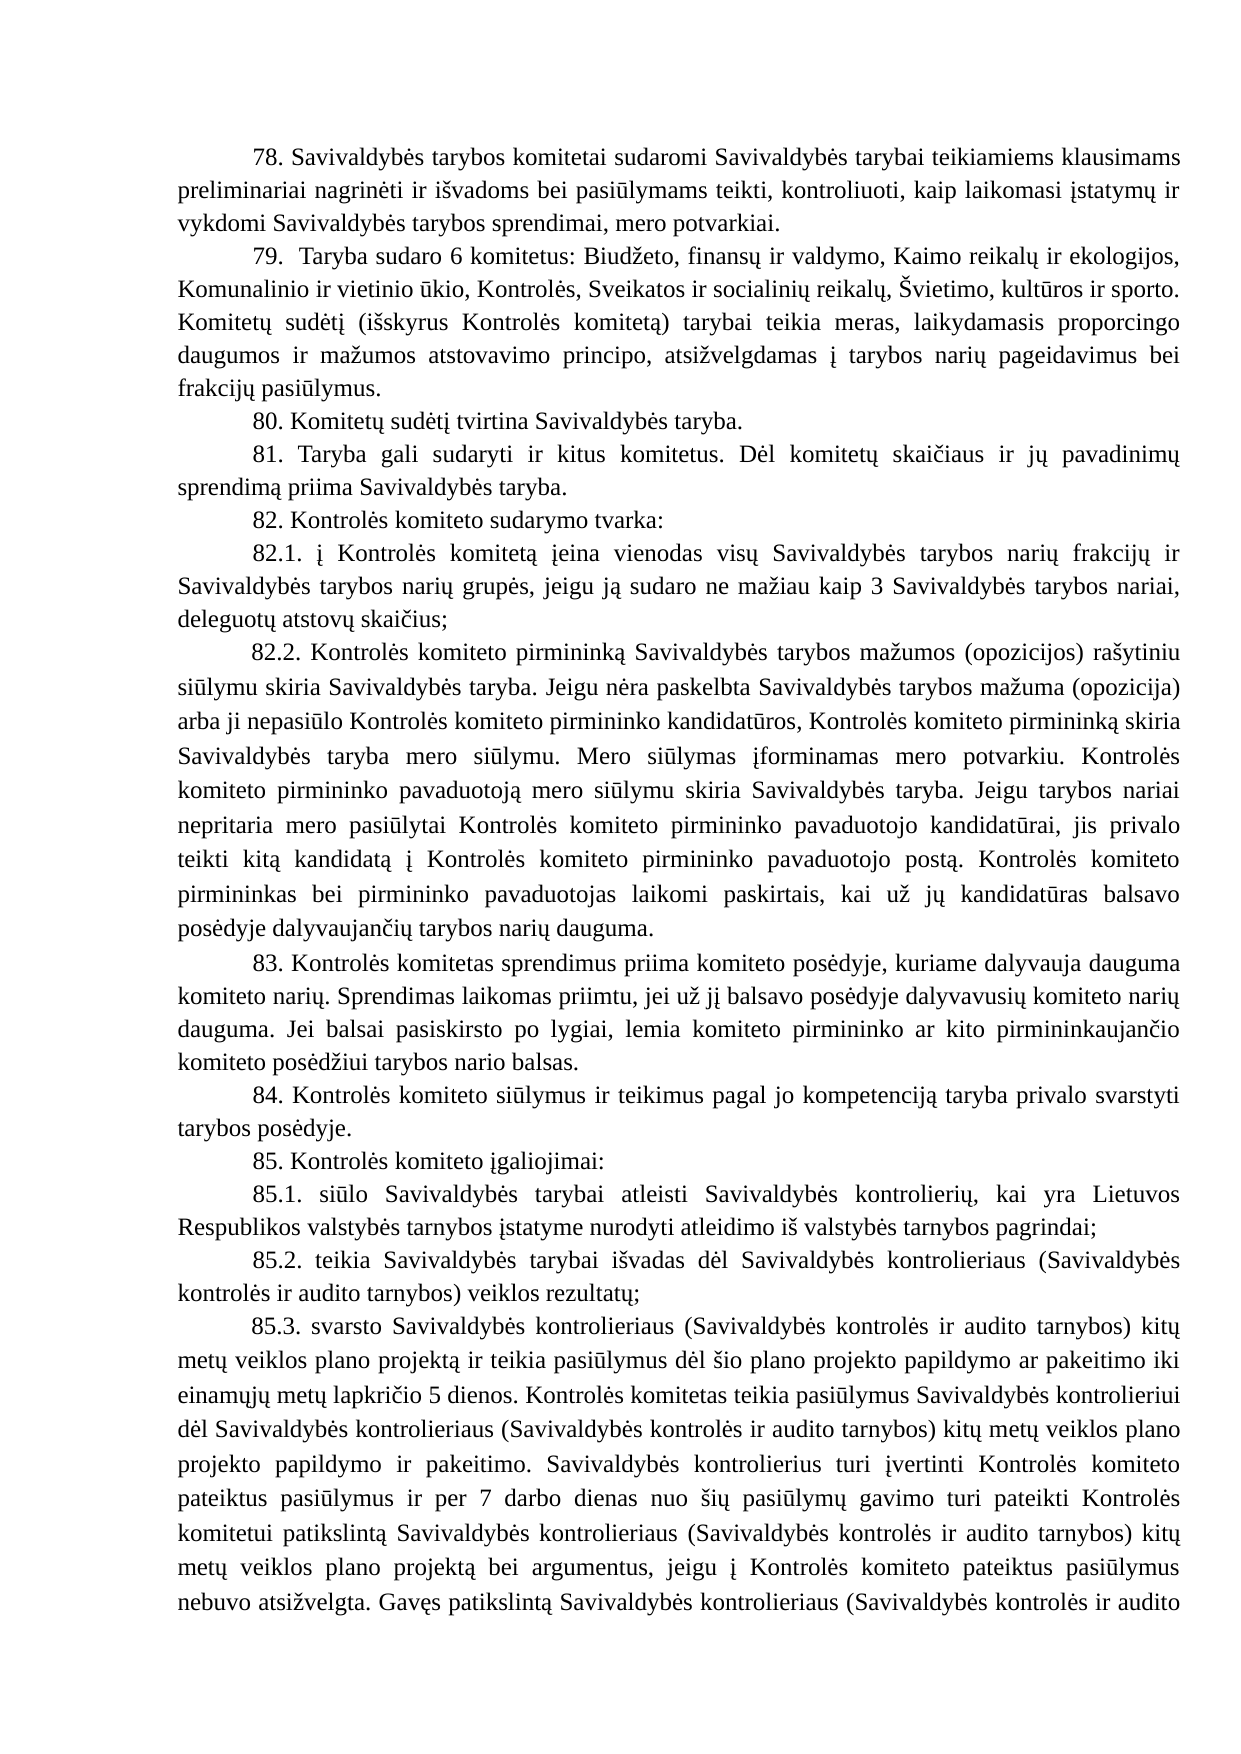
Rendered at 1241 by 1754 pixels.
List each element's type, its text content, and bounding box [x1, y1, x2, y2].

text 79. Taryba sudaro 6 komitetus: Biudžeto, finansų ir valdymo, Kaimo reikalų ir ekologijos, Komunalinio ir vietinio ūkio, Kontrolės, Sveikatos ir socialinių reikalų, Švietimo, kultūros ir sporto. Komitetų sudėtį (išskyrus Kontrolės komitetą) tarybai teikia meras, laikydamasis proporcingo daugumos ir mažumos atstovavimo principo, atsižvelgdamas į tarybos narių pageidavimus bei frakcijų pasiūlymus. [177, 241, 1181, 402]
text 80. Komitetų sudėtį tvirtina Savivaldybės taryba. [177, 406, 1181, 435]
text 85.1. siūlo Savivaldybės tarybai atleisti Savivaldybės kontrolierių, kai yra Lietuvos Respublikos valstybės tarnybos įstatyme nurodyti atleidimo iš valstybės tarnybos pagrindai; [177, 1179, 1181, 1241]
text 81. Taryba gali sudaryti ir kitus komitetus. Dėl komitetų skaičiaus ir jų pavadinimų sprendimą priima Savivaldybės taryba. [177, 439, 1181, 501]
text 78. Savivaldybės tarybos komitetai sudaromi Savivaldybės tarybai teikiamiems klausimams preliminariai nagrinėti ir išvadoms bei pasiūlymams teikti, kontroliuoti, kaip laikomasi įstatymų ir vykdomi Savivaldybės tarybos sprendimai, mero potvarkiai. [177, 142, 1181, 237]
text 85. Kontrolės komiteto įgaliojimai: [177, 1146, 1181, 1175]
text 83. Kontrolės komitetas sprendimus priima komiteto posėdyje, kuriame dalyvauja dauguma komiteto narių. Sprendimas laikomas priimtu, jei už jį balsavo posėdyje dalyvavusių komiteto narių dauguma. Jei balsai pasiskirsto po lygiai, lemia komiteto pirmininko ar kito pirmininkaujančio komiteto posėdžiui tarybos nario balsas. [177, 948, 1181, 1076]
text 85.2. teikia Savivaldybės tarybai išvadas dėl Savivaldybės kontrolieriaus (Savivaldybės kontrolės ir audito tarnybos) veiklos rezultatų; [177, 1245, 1181, 1307]
text 82. Kontrolės komiteto sudarymo tvarka: [177, 505, 1181, 534]
text 82.1. į Kontrolės komitetą įeina vienodas visų Savivaldybės tarybos narių frakcijų ir Savivaldybės tarybos narių grupės, jeigu ją sudaro ne mažiau kaip 3 Savivaldybės tarybos nariai, deleguotų atstovų skaičius; [177, 538, 1181, 633]
text 84. Kontrolės komiteto siūlymus ir teikimus pagal jo kompetenciją taryba privalo svarstyti tarybos posėdyje. [177, 1080, 1181, 1142]
text 85.3. svarsto Savivaldybės kontrolieriaus (Savivaldybės kontrolės ir audito tarnybos) kitų metų veiklos plano projektą ir teikia pasiūlymus dėl šio plano projekto papildymo ar pakeitimo iki einamųjų metų lapkričio 5 dienos. Kontrolės komitetas teikia pasiūlymus Savivaldybės kontrolieriui dėl Savivaldybės kontrolieriaus (Savivaldybės kontrolės ir audito tarnybos) kitų metų veiklos plano projekto papildymo ir pakeitimo. Savivaldybės kontrolierius turi įvertinti Kontrolės komiteto pateiktus pasiūlymus ir per 7 darbo dienas nuo šių pasiūlymų gavimo turi pateikti Kontrolės komitetui patikslintą Savivaldybės kontrolieriaus (Savivaldybės kontrolės ir audito tarnybos) kitų metų veiklos plano projektą bei argumentus, jeigu į Kontrolės komiteto pateiktus pasiūlymus nebuvo atsižvelgta. Gavęs patikslintą Savivaldybės kontrolieriaus (Savivaldybės kontrolės ir audito [177, 1311, 1181, 1616]
text 82.2. Kontrolės komiteto pirmininką Savivaldybės tarybos mažumos (opozicijos) rašytiniu siūlymu skiria Savivaldybės taryba. Jeigu nėra paskelbta Savivaldybės tarybos mažuma (opozicija) arba ji nepasiūlo Kontrolės komiteto pirmininko kandidatūros, Kontrolės komiteto pirmininką skiria Savivaldybės taryba mero siūlymu. Mero siūlymas įforminamas mero potvarkiu. Kontrolės komiteto pirmininko pavaduotoją mero siūlymu skiria Savivaldybės taryba. Jeigu tarybos nariai nepritaria mero pasiūlytai Kontrolės komiteto pirmininko pavaduotojo kandidatūrai, jis privalo teikti kitą kandidatą į Kontrolės komiteto pirmininko pavaduotojo postą. Kontrolės komiteto pirmininkas bei pirmininko pavaduotojas laikomi paskirtais, kai už jų kandidatūras balsavo posėdyje dalyvaujančių tarybos narių dauguma. [177, 637, 1181, 942]
